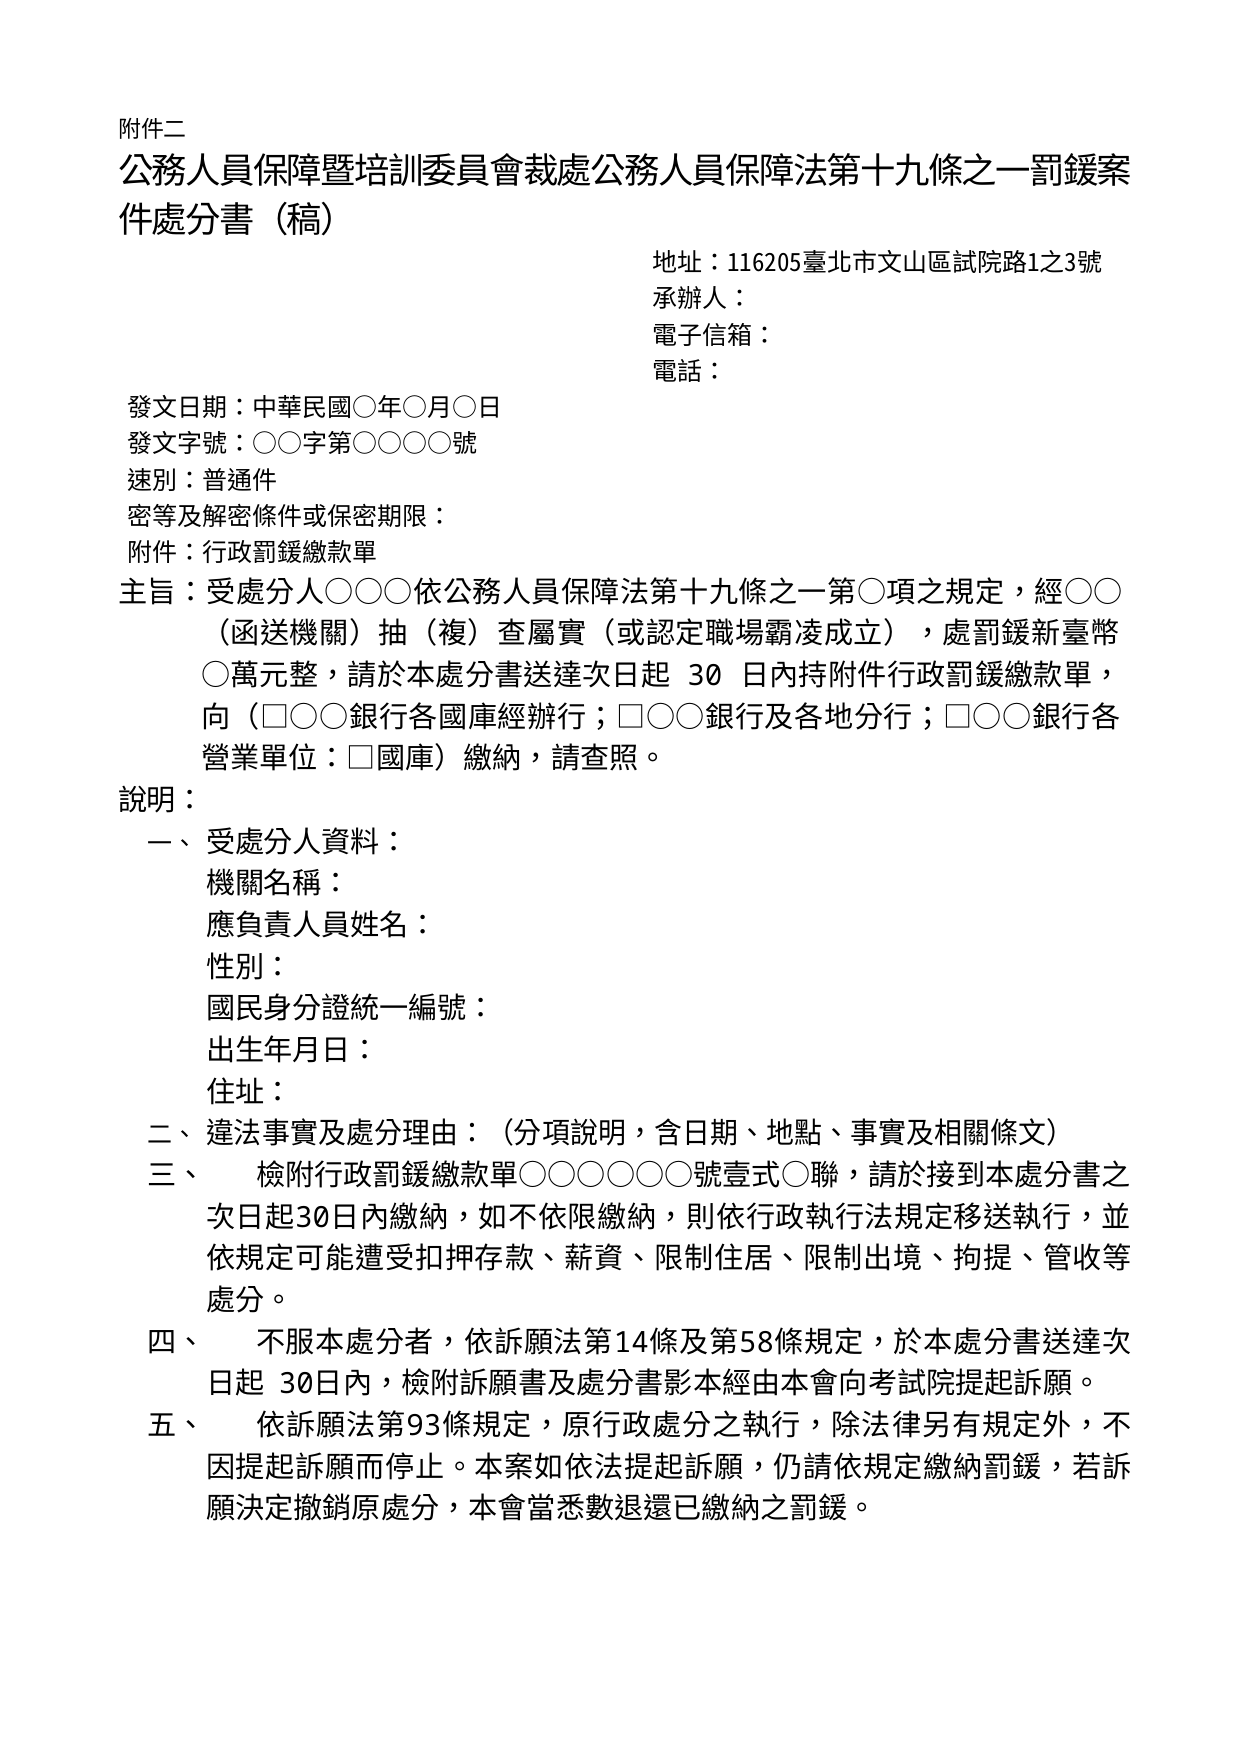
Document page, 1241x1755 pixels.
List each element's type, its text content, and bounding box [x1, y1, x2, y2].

text 發文日期：中華民國○年○月○日 [69, 388, 1155, 424]
text 地址：116205臺北市文山區試院路1之3號 [652, 243, 1155, 279]
list 不服本處分者，依訴願法第14條及第58條規定，於本處分書送達次日起 30日內，檢附訴願書及處分書影本經由本會向考試院提起訴願。 [147, 1319, 1132, 1402]
text 發文字號：○○字第○○○○號 [69, 424, 1155, 460]
text 性別： [206, 944, 748, 986]
text 速別：普通件 [69, 460, 1155, 496]
text 國民身分證統一編號： [206, 986, 1147, 1027]
list 檢附行政罰鍰繳款單○○○○○○號壹式○聯，請於接到本處分書之次日起30日內繳納，如不依限繳納，則依行政執行法規定移送執行，並依規定可能遭受扣押存款、薪資、限制住居、限制出境、拘提、管收等處分。 [147, 1152, 1132, 1319]
text 機關名稱： [206, 861, 704, 902]
text 附件：行政罰鍰繳款單 [69, 533, 1155, 569]
text 電子信箱： [652, 315, 1155, 351]
list 違法事實及處分理由：（分項說明，含日期、地點、事實及相關條文） [147, 1111, 1132, 1152]
text 密等及解密條件或保密期限： [69, 496, 1155, 533]
list 依訴願法第93條規定，原行政處分之執行，除法律另有規定外，不因提起訴願而停止。本案如依法提起訴願，仍請依規定繳納罰鍰，若訴願決定撤銷原處分，本會當悉數退還已繳納之罰鍰。 [147, 1402, 1132, 1527]
subtitle 公務人員保障暨培訓委員會裁處公務人員保障法第十九條之一罰鍰案件處分書（稿） [118, 144, 1155, 243]
text 附件二 [118, 111, 1155, 144]
text 電話： [652, 351, 1155, 388]
text 住址： [206, 1069, 1147, 1111]
text 出生年月日： [206, 1027, 1147, 1069]
text 承辦人： [652, 279, 1155, 315]
list 受處分人資料： [147, 819, 417, 861]
text 說明： [118, 777, 1155, 819]
text 主旨：受處分人○○○依公務人員保障法第十九條之一第○項之規定，經○○（函送機關）抽（複）查屬實（或認定職場霸凌成立），處罰鍰新臺幣○萬元整，請於本處分書送達次日起 30 日內持附件行政罰鍰繳款單，向（□○○銀行各國庫經辦行；□○○銀行及各地分行；□○○銀行各營業單位：□國庫）繳納，請查照。 [118, 569, 1123, 777]
text 應負責人員姓名： [206, 902, 748, 944]
